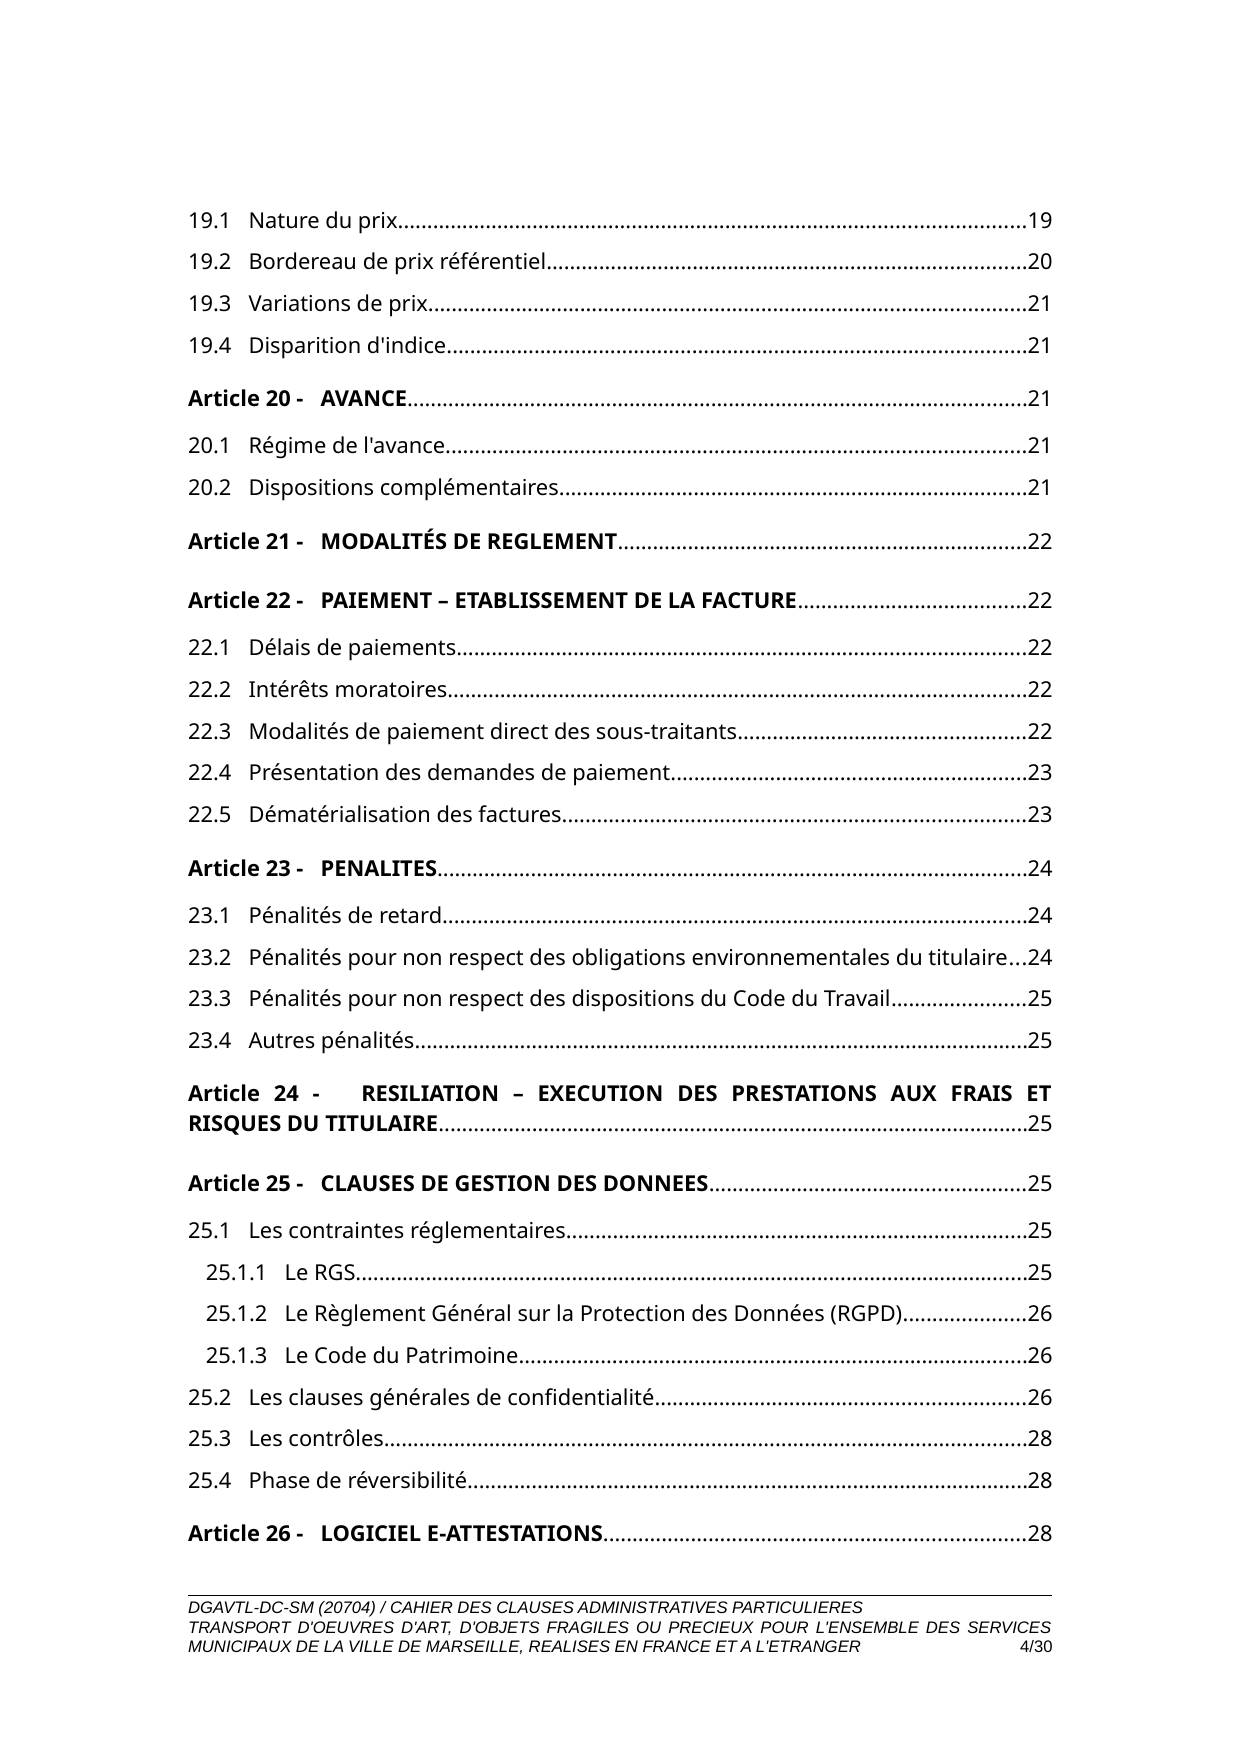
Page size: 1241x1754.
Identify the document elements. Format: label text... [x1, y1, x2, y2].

text Article 25 - CLAUSES DE GESTION DES DONNEES 25 [188, 1167, 1052, 1197]
text 25.1 Les contraintes réglementaires 25 [188, 1215, 1052, 1245]
text 22.2 Intérêts moratoires 22 [188, 674, 1052, 704]
text Article 23 - PENALITES 24 [188, 852, 1052, 882]
text 23.1 Pénalités de retard 24 [188, 900, 1052, 930]
text 22.3 Modalités de paiement direct des sous-traitants 22 [188, 716, 1052, 746]
text 23.3 Pénalités pour non respect des dispositions du Code du Travail 25 [188, 983, 1052, 1013]
text 19.3 Variations de prix 21 [188, 288, 1052, 318]
text 25.1.3 Le Code du Patrimoine 26 [206, 1340, 1052, 1370]
text 19.2 Bordereau de prix référentiel 20 [188, 246, 1052, 276]
text Article 26 - LOGICIEL E-ATTESTATIONS 28 [188, 1518, 1052, 1548]
text Article 21 - MODALITÉS DE REGLEMENT 22 [188, 526, 1052, 555]
text 25.3 Les contrôles 28 [188, 1423, 1052, 1453]
text 20.1 Régime de l'avance 21 [188, 431, 1052, 460]
text 19.4 Disparition d'indice 21 [188, 329, 1052, 359]
text 25.2 Les clauses générales de confidentialité 26 [188, 1382, 1052, 1411]
text 19.1 Nature du prix 19 [188, 204, 1052, 234]
text Article 22 - PAIEMENT – ETABLISSEMENT DE LA FACTURE 22 [188, 585, 1052, 615]
text 20.2 Dispositions complémentaires 21 [188, 472, 1052, 502]
text 22.1 Délais de paiements 22 [188, 632, 1052, 662]
text 22.4 Présentation des demandes de paiement 23 [188, 757, 1052, 787]
text 25.4 Phase de réversibilité 28 [188, 1465, 1052, 1495]
text 25.1.2 Le Règlement Général sur la Protection des Données (RGPD) 26 [206, 1298, 1052, 1328]
text 23.2 Pénalités pour non respect des obligations environnementales du titulaire 24 [188, 942, 1052, 971]
text 22.5 Dématérialisation des factures 23 [188, 799, 1052, 829]
text Article 20 - AVANCE 21 [188, 383, 1052, 413]
text 25.1.1 Le RGS 25 [206, 1257, 1052, 1286]
text Article 24 - RESILIATION – EXECUTION DES PRESTATIONS AUX FRAIS ET RISQUES DU TITULAIRE 25 [188, 1078, 1052, 1138]
text 23.4 Autres pénalités 25 [188, 1025, 1052, 1055]
